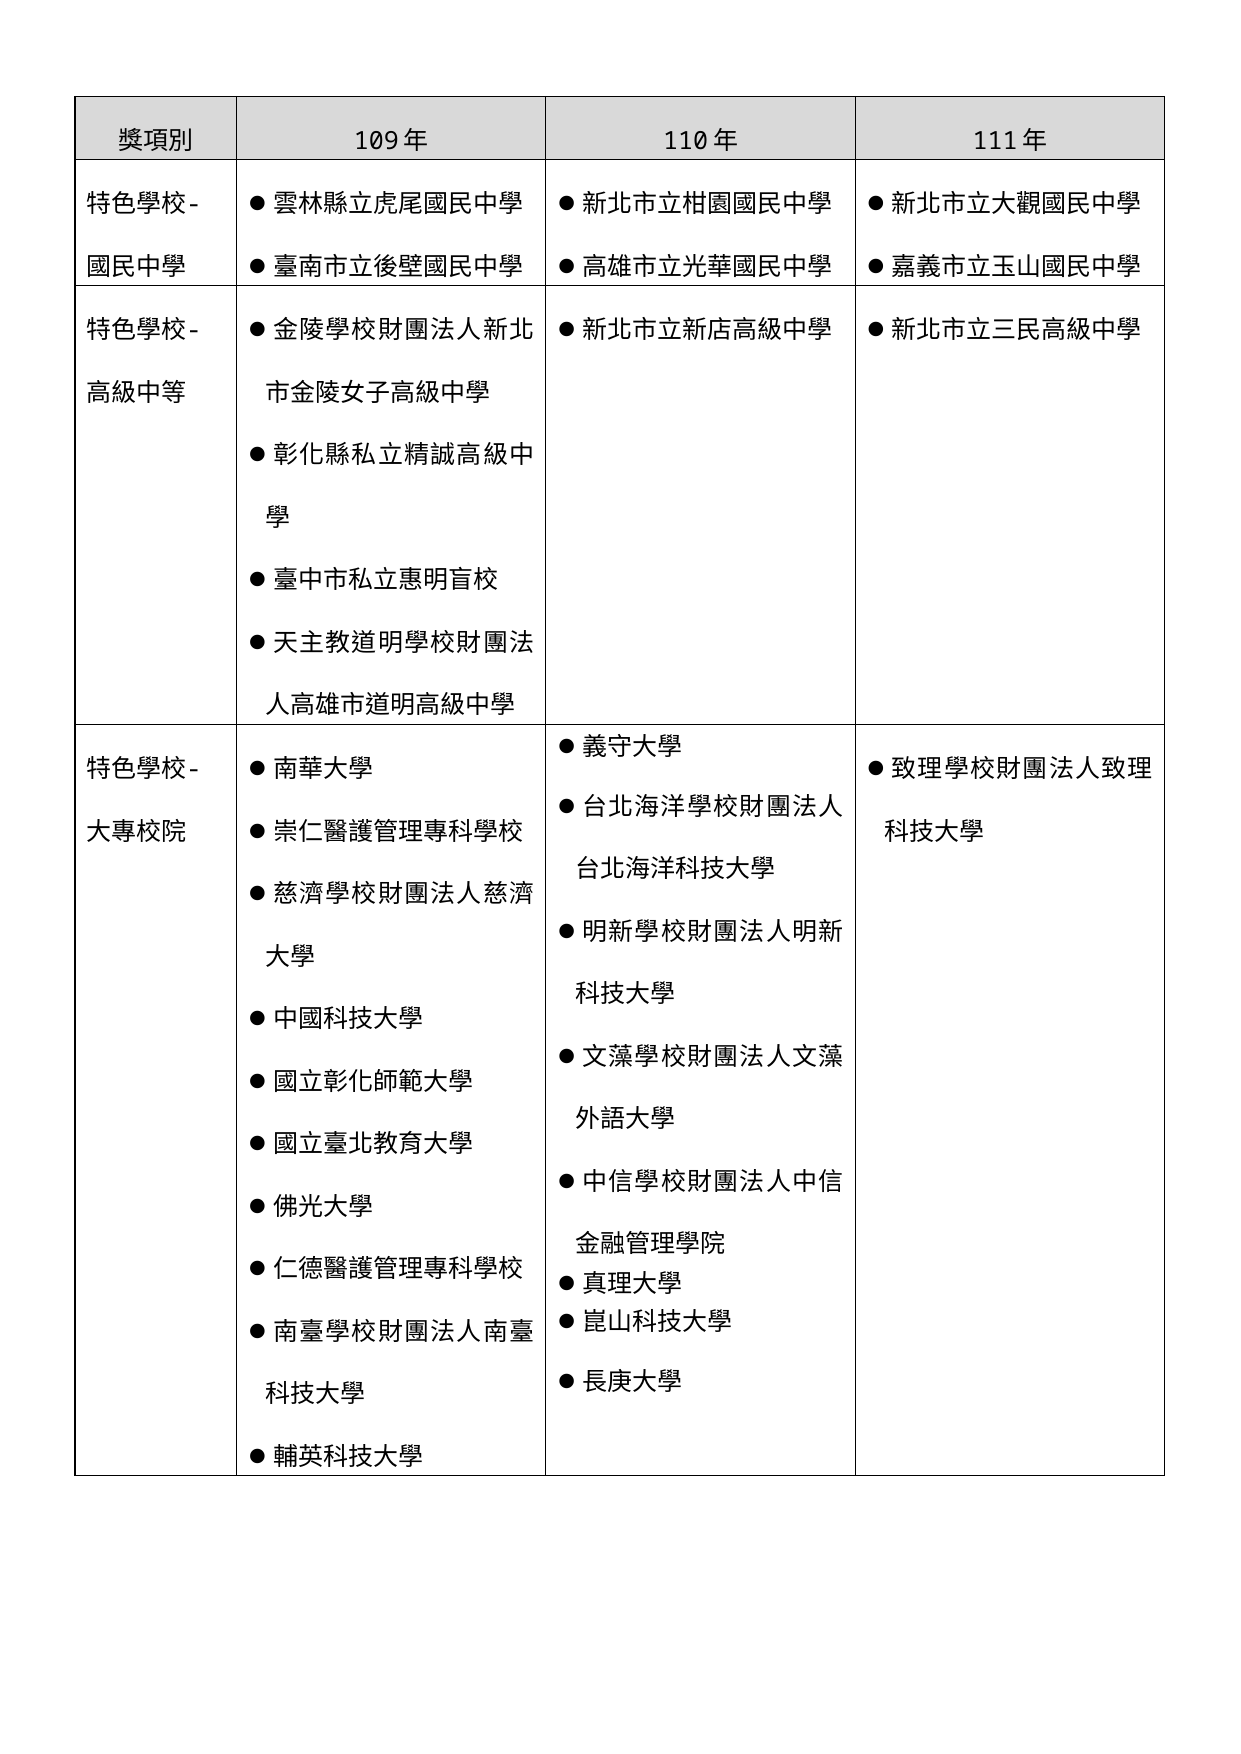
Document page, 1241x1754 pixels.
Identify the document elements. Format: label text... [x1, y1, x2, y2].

table_cell 新北市立大觀國民中學 嘉義市立玉山國民中學 [856, 160, 1164, 285]
table_cell 雲林縣立虎尾國民中學 臺南市立後壁國民中學 [237, 160, 545, 285]
table_cell 特色學校- 國民中學 [76, 160, 236, 285]
table_header 110年 [546, 97, 855, 159]
table_cell 新北市立三民高級中學 [856, 286, 1164, 724]
table_header 111年 [856, 97, 1164, 159]
table_header 109年 [237, 97, 545, 159]
table_cell 新北市立柑園國民中學 高雄市立光華國民中學 [546, 160, 855, 285]
table_cell 特色學校- 大專校院 [76, 725, 236, 1475]
table_cell 南華大學 崇仁醫護管理專科學校 慈濟學校財團法人慈濟大學 中國科技大學 國立彰化師範大學 國立臺北教育大學 佛光大學 仁德醫護管理專科學校 南臺學校財團法人南臺科技大學 輔英科技大學 [237, 725, 545, 1475]
table_cell 致理學校財團法人致理科技大學 [856, 725, 1164, 1475]
table_cell 新北市立新店高級中學 [546, 286, 855, 724]
table_cell 金陵學校財團法人新北市金陵女子高級中學 彰化縣私立精誠高級中學 臺中市私立惠明盲校 天主教道明學校財團法人高雄市道明高級中學 [237, 286, 545, 724]
table_cell 特色學校- 高級中等 [76, 286, 236, 724]
table_header 獎項別 [76, 97, 236, 159]
table_cell 義守大學 台北海洋學校財團法人台北海洋科技大學 明新學校財團法人明新科技大學 文藻學校財團法人文藻外語大學 中信學校財團法人中信金融管理學院 真理大學 崑山科技大學 長庚大學 [546, 725, 855, 1475]
